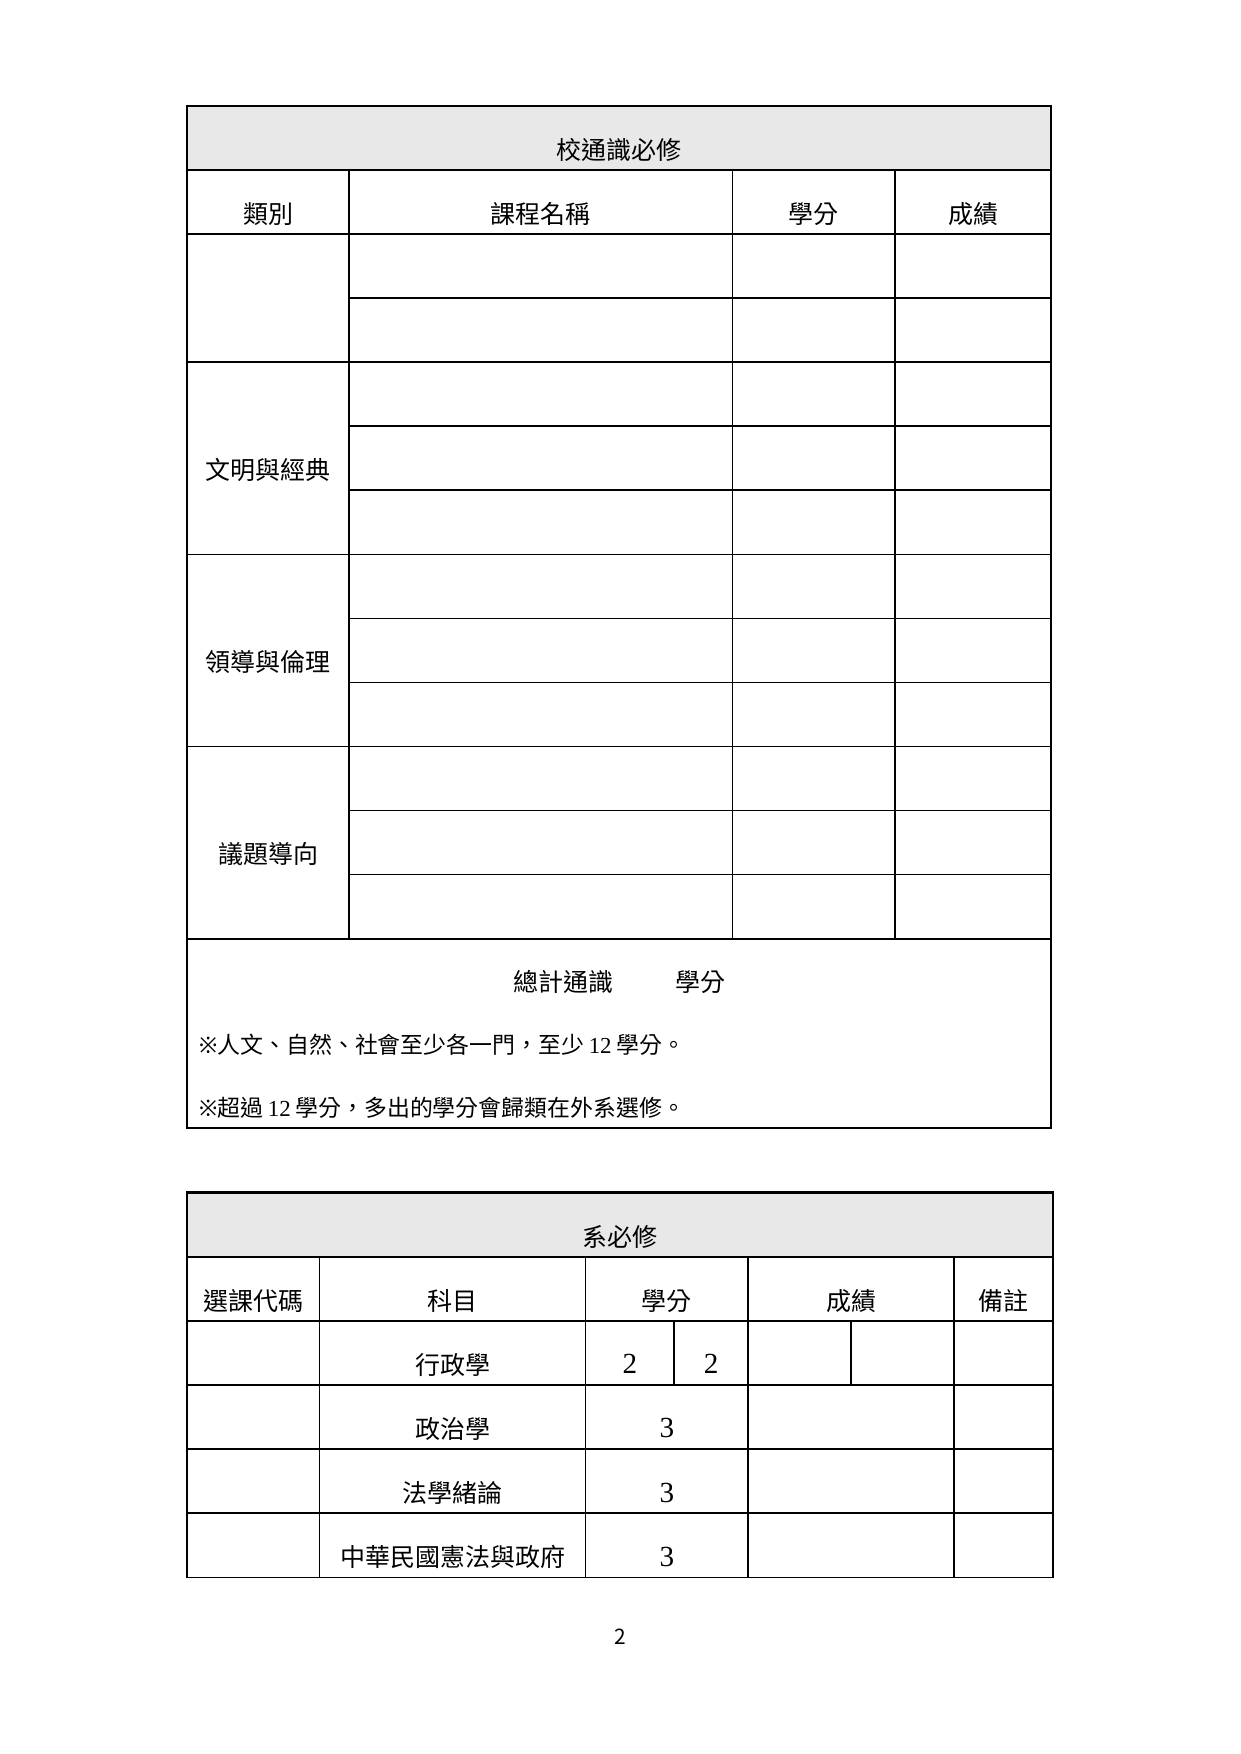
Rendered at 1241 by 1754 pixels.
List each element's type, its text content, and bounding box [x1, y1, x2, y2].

table_cell [350, 427, 732, 489]
table_cell [350, 363, 732, 425]
table_cell [896, 619, 1050, 682]
table_cell [733, 811, 894, 874]
table_cell [733, 747, 894, 810]
table_cell [955, 1322, 1052, 1384]
table_cell [749, 1450, 953, 1512]
table_cell 3 [586, 1450, 747, 1512]
table_cell [350, 299, 732, 361]
table_cell 中華民國憲法與政府 [320, 1514, 585, 1576]
table_cell [733, 235, 894, 297]
table_cell 選課代碼 [188, 1258, 319, 1320]
table_cell [350, 811, 732, 874]
table_cell [350, 491, 732, 553]
table_cell 學分 [586, 1258, 747, 1320]
table_cell [188, 1450, 319, 1512]
table_cell [896, 427, 1050, 489]
table_cell 文明與經典 [188, 363, 348, 553]
table_cell 3 [586, 1514, 747, 1576]
table_cell 課程名稱 [350, 171, 732, 233]
table_cell [733, 427, 894, 489]
table_cell [350, 875, 732, 938]
table_cell [955, 1450, 1052, 1512]
table_cell [733, 491, 894, 553]
table_cell [188, 235, 348, 361]
table_cell 議題導向 [188, 747, 348, 938]
table_cell [896, 299, 1050, 361]
table_cell [896, 235, 1050, 297]
table_header 系必修 [188, 1194, 1052, 1256]
table_cell [733, 683, 894, 746]
table_cell 3 [586, 1386, 747, 1448]
table_cell [896, 875, 1050, 938]
table_cell [188, 1386, 319, 1448]
table_cell 領導與倫理 [188, 555, 348, 746]
table_cell [896, 811, 1050, 874]
table_cell [350, 555, 732, 617]
table_cell [955, 1386, 1052, 1448]
table_cell 行政學 [320, 1322, 585, 1384]
table_cell [733, 875, 894, 938]
table_cell 政治學 [320, 1386, 585, 1448]
table_cell 2 [586, 1322, 673, 1384]
table_cell [188, 1514, 319, 1576]
table_header 校通識必修 [188, 107, 1050, 169]
table_cell 備註 [955, 1258, 1052, 1320]
table_cell [749, 1514, 953, 1576]
table_cell 科目 [320, 1258, 585, 1320]
table_cell 成績 [749, 1258, 953, 1320]
table_cell [955, 1514, 1052, 1576]
table_cell 總計通識 學分 ※人文、自然、社會至少各一門，至少12學分。 ※超過12學分，多出的學分會歸類在外系選修。 [188, 940, 1050, 1127]
table_cell [350, 747, 732, 810]
table_cell [749, 1386, 953, 1448]
table_cell [852, 1322, 953, 1384]
table_cell 2 [675, 1322, 747, 1384]
table_cell [896, 491, 1050, 553]
table_cell 法學緒論 [320, 1450, 585, 1512]
table_cell [733, 299, 894, 361]
table_cell [350, 683, 732, 746]
table_cell [733, 619, 894, 682]
table_cell [733, 363, 894, 425]
table_cell [896, 555, 1050, 617]
table_cell [896, 363, 1050, 425]
table_cell 類別 [188, 171, 348, 233]
table_cell 成績 [896, 171, 1050, 233]
table_cell 學分 [733, 171, 894, 233]
table_cell [188, 1322, 319, 1384]
table_cell [350, 619, 732, 682]
table_cell [350, 235, 732, 297]
table_cell [749, 1322, 850, 1384]
table_cell [896, 747, 1050, 810]
table_cell [896, 683, 1050, 746]
table_cell [733, 555, 894, 617]
